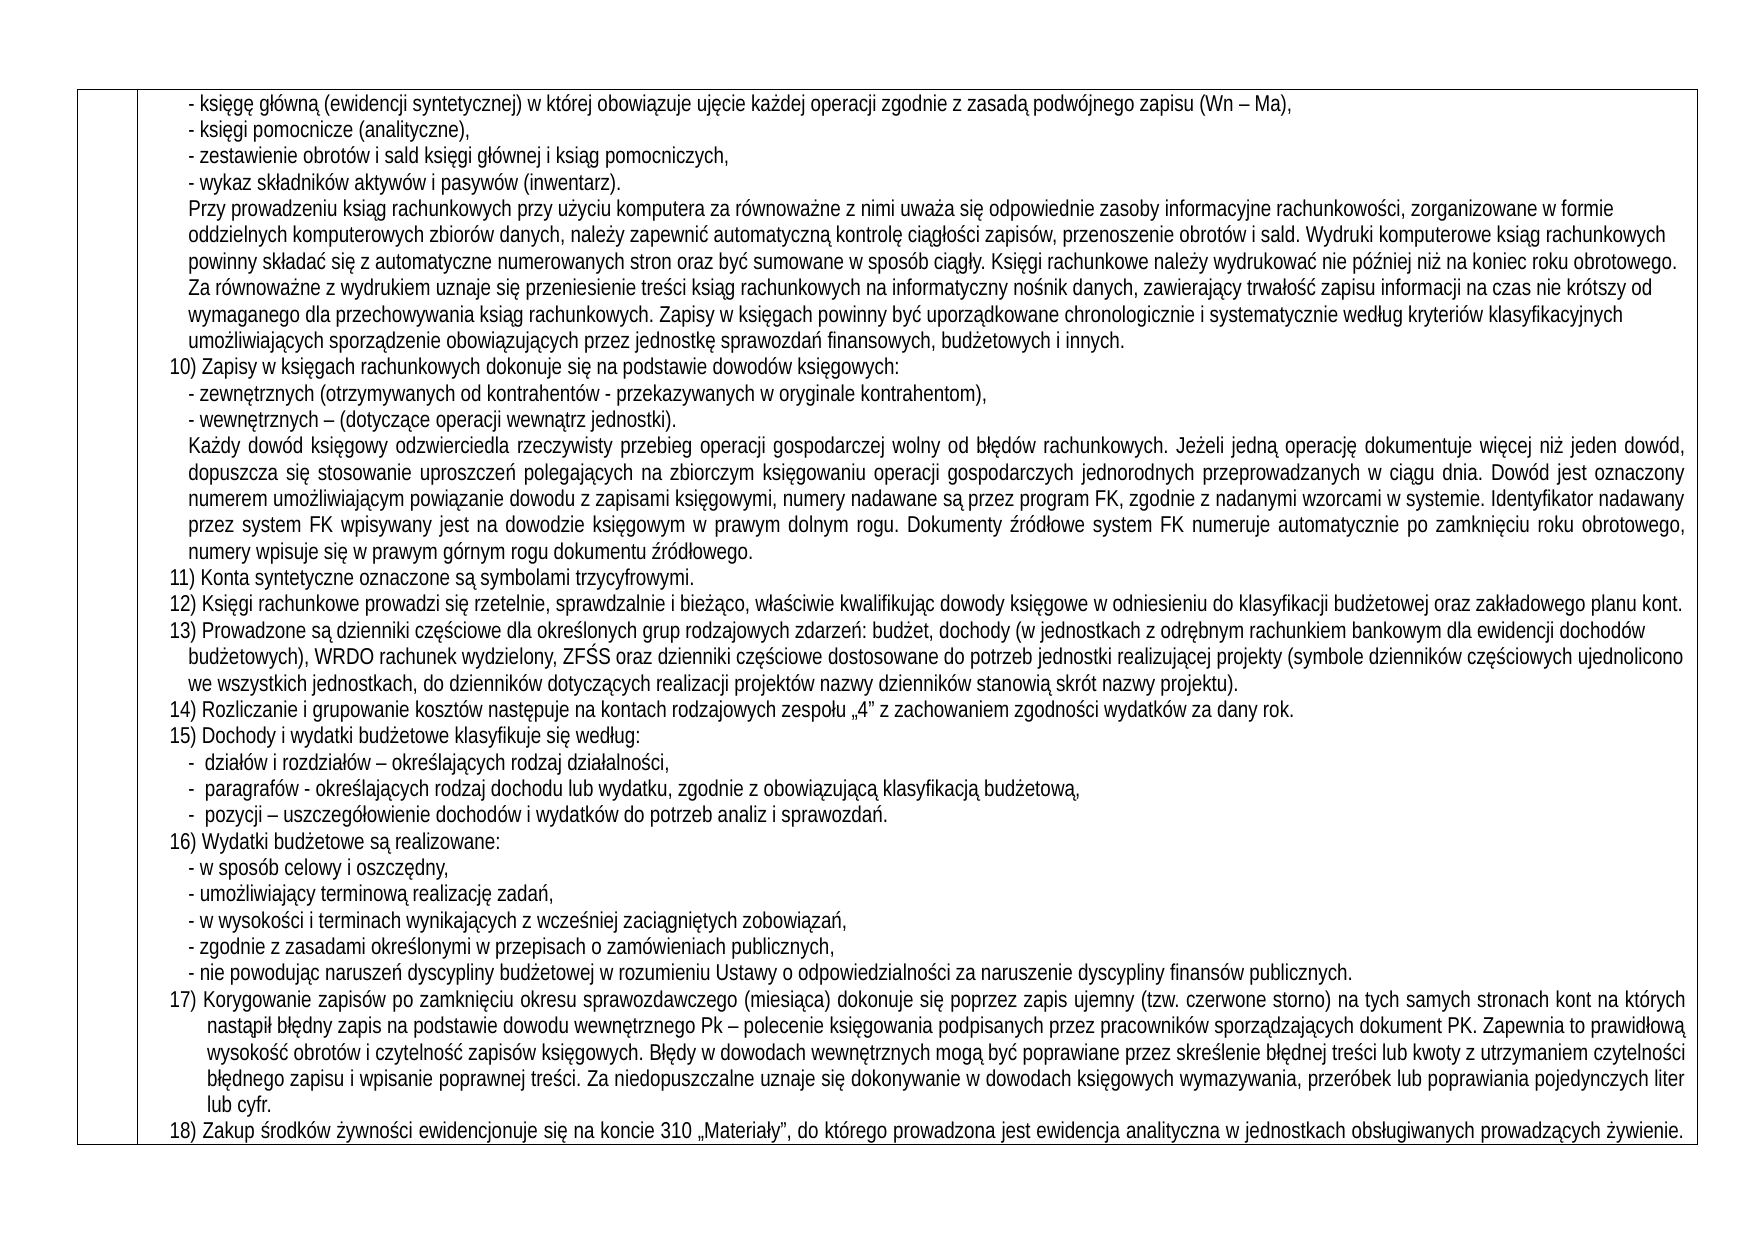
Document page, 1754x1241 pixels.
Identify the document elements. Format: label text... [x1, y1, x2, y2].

table_cell [78, 90, 137, 1144]
table_cell - księgę główną (ewidencji syntetycznej) w której obowiązuje ujęcie każdej operacji zgodnie z zasadą podwójnego zapisu (Wn – Ma), - księgi pomocnicze (analityczne), - zestawienie obrotów i sald księgi głównej i ksiąg pomocniczych, - wykaz składników aktywów i pasywów (inwentarz). Przy prowadzeniu ksiąg rachunkowych przy użyciu komputera za równoważne z nimi uważa się odpowiednie zasoby informacyjne rachunkowości, zorganizowane w formie oddzielnych komputerowych zbiorów danych, należy zapewnić automatyczną kontrolę ciągłości zapisów, przenoszenie obrotów i sald. Wydruki komputerowe ksiąg rachunkowych powinny składać się z automatyczne numerowanych stron oraz być sumowane w sposób ciągły. Księgi rachunkowe należy wydrukować nie później niż na koniec roku obrotowego. Za równoważne z wydrukiem uznaje się przeniesienie treści ksiąg rachunkowych na informatyczny nośnik danych, zawierający trwałość zapisu informacji na czas nie krótszy od wymaganego dla przechowywania ksiąg rachunkowych. Zapisy w księgach powinny być uporządkowane chronologicznie i systematycznie według kryteriów klasyfikacyjnych umożliwiających sporządzenie obowiązujących przez jednostkę sprawozdań finansowych, budżetowych i innych. 10) Zapisy w księgach rachunkowych dokonuje się na podstawie dowodów księgowych: - zewnętrznych (otrzymywanych od kontrahentów - przekazywanych w oryginale kontrahentom), - wewnętrznych – (dotyczące operacji wewnątrz jednostki). Każdy dowód księgowy odzwierciedla rzeczywisty przebieg operacji gospodarczej wolny od błędów rachunkowych. Jeżeli jedną operację dokumentuje więcej niż jeden dowód, dopuszcza się stosowanie uproszczeń polegających na zbiorczym księgowaniu operacji gospodarczych jednorodnych przeprowadzanych w ciągu dnia. Dowód jest oznaczony numerem umożliwiającym powiązanie dowodu z zapisami księgowymi, numery nadawane są przez program FK, zgodnie z nadanymi wzorcami w systemie. Identyfikator nadawany przez system FK wpisywany jest na dowodzie księgowym w prawym dolnym rogu. Dokumenty źródłowe system FK numeruje automatycznie po zamknięciu roku obrotowego, numery wpisuje się w prawym górnym rogu dokumentu źródłowego. 11) Konta syntetyczne oznaczone są symbolami trzycyfrowymi. 12) Księgi rachunkowe prowadzi się rzetelnie, sprawdzalnie i bieżąco, właściwie kwalifikując dowody księgowe w odniesieniu do klasyfikacji budżetowej oraz zakładowego planu kont. 13) Prowadzone są dzienniki częściowe dla określonych grup rodzajowych zdarzeń: budżet, dochody (w jednostkach z odrębnym rachunkiem bankowym dla ewidencji dochodów budżetowych), WRDO rachunek wydzielony, ZFŚS oraz dzienniki częściowe dostosowane do potrzeb jednostki realizującej projekty (symbole dzienników częściowych ujednolicono we wszystkich jednostkach, do dzienników dotyczących realizacji projektów nazwy dzienników stanowią skrót nazwy projektu). 14) Rozliczanie i grupowanie kosztów następuje na kontach rodzajowych zespołu „4” z zachowaniem zgodności wydatków za dany rok. 15) Dochody i wydatki budżetowe klasyfikuje się według: - działów i rozdziałów – określających rodzaj działalności, - paragrafów - określających rodzaj dochodu lub wydatku, zgodnie z obowiązującą klasyfikacją budżetową, - pozycji – uszczegółowienie dochodów i wydatków do potrzeb analiz i sprawozdań. 16) Wydatki budżetowe są realizowane: - w sposób celowy i oszczędny, - umożliwiający terminową realizację zadań, - w wysokości i terminach wynikających z wcześniej zaciągniętych zobowiązań, - zgodnie z zasadami określonymi w przepisach o zamówieniach publicznych, - nie powodując naruszeń dyscypliny budżetowej w rozumieniu Ustawy o odpowiedzialności za naruszenie dyscypliny finansów publicznych. 17) Korygowanie zapisów po zamknięciu okresu sprawozdawczego (miesiąca) dokonuje się poprzez zapis ujemny (tzw. czerwone storno) na tych samych stronach kont na których nastąpił błędny zapis na podstawie dowodu wewnętrznego Pk – polecenie księgowania podpisanych przez pracowników sporządzających dokument PK. Zapewnia to prawidłową wysokość obrotów i czytelność zapisów księgowych. Błędy w dowodach wewnętrznych mogą być poprawiane przez skreślenie błędnej treści lub kwoty z utrzymaniem czytelności błędnego zapisu i wpisanie poprawnej treści. Za niedopuszczalne uznaje się dokonywanie w dowodach księgowych wymazywania, przeróbek lub poprawiania pojedynczych liter lub cyfr. 18) Zakup środków żywności ewidencjonuje się na koncie 310 „Materiały”, do którego prowadzona jest ewidencja analityczna w jednostkach obsługiwanych prowadzących żywienie. [138, 90, 1697, 1144]
